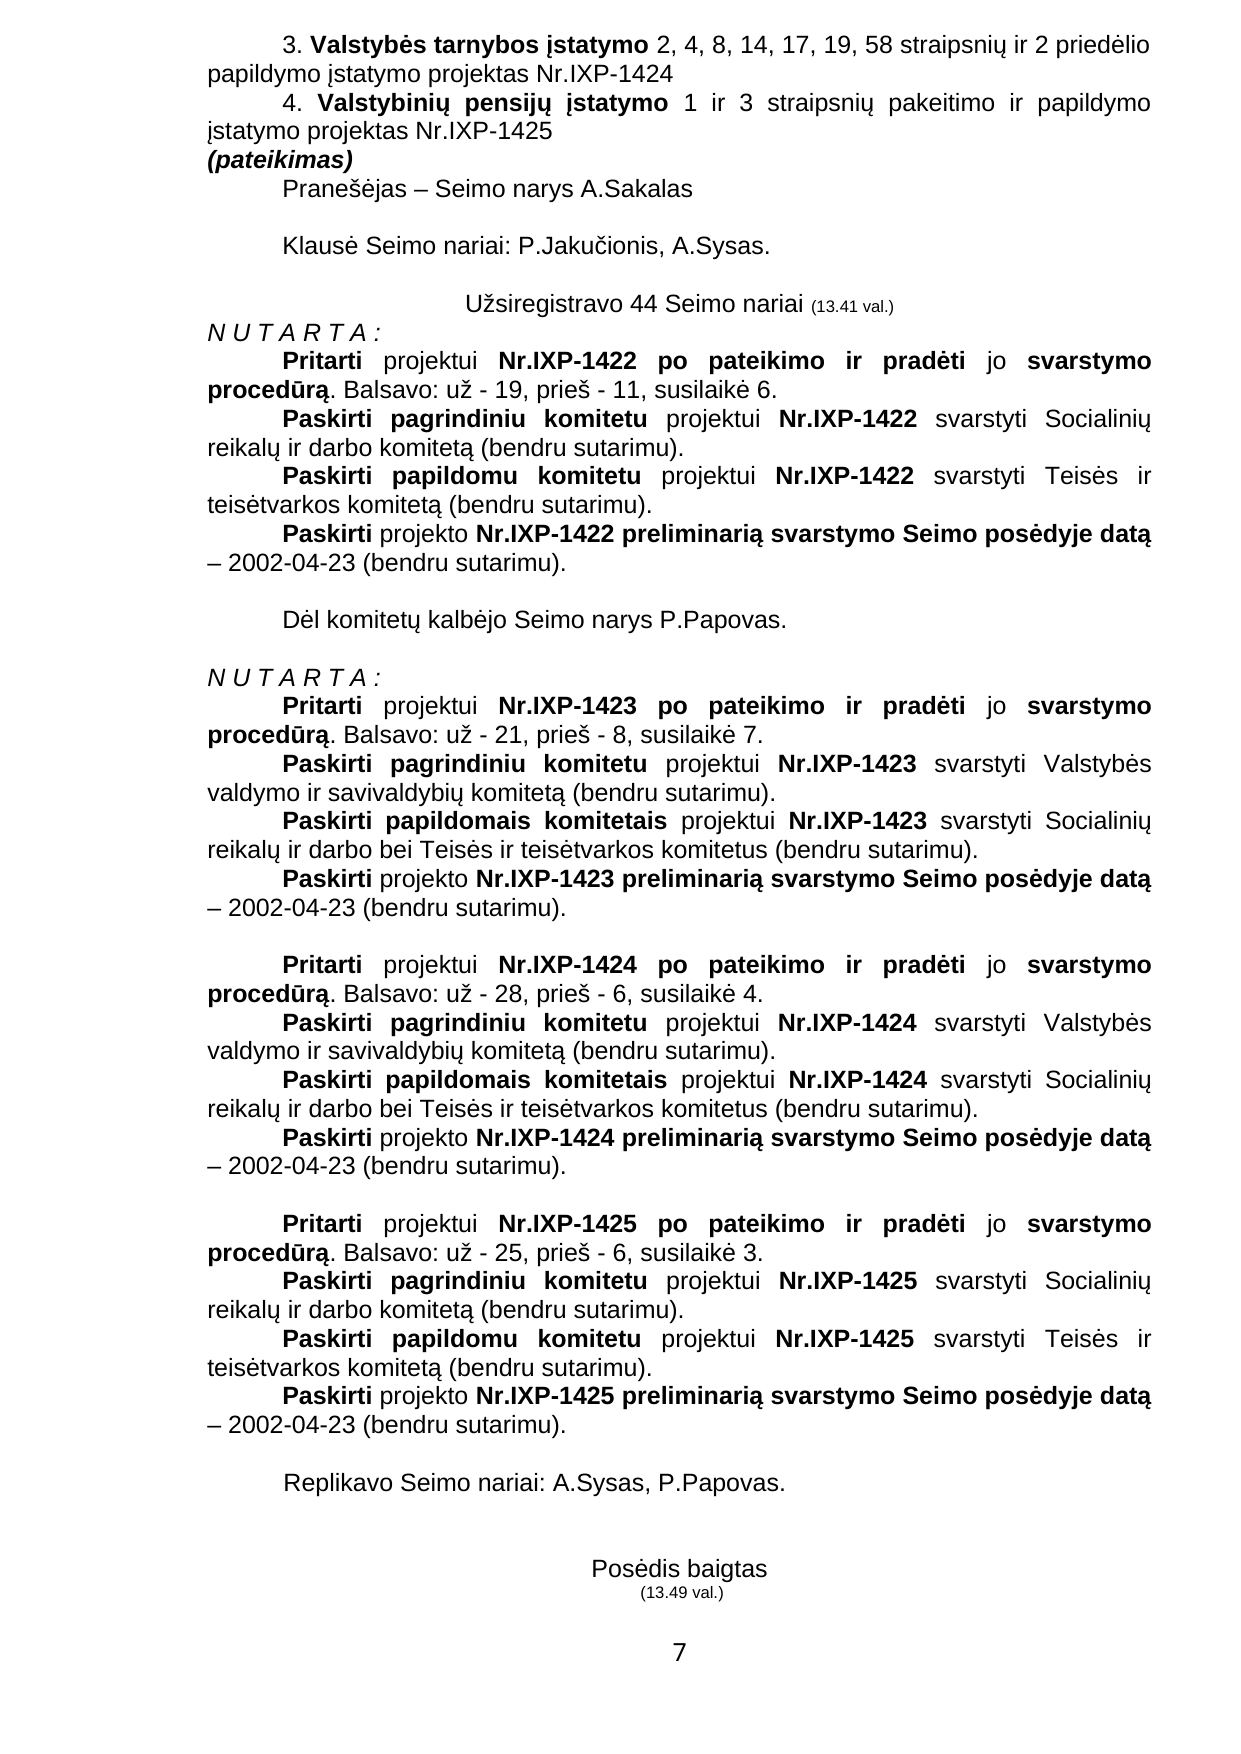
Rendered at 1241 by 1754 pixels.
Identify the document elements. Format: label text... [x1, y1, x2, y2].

text Posėdis baigtas [207, 1554, 1152, 1582]
text Pritarti projektui Nr.IXP-1425 po pateikimo ir pradėti jo svarstymo procedūrą. Balsavo: už - 25, prieš - 6, susilaikė 3. [207, 1209, 1152, 1266]
text (13.49 val.) [207, 1582, 1152, 1602]
text Paskirti papildomu komitetu projektui Nr.IXP-1425 svarstyti Teisės ir teisėtvarkos komitetą (bendru sutarimu). [207, 1324, 1152, 1381]
text Paskirti projekto Nr.IXP-1422 preliminarią svarstymo Seimo posėdyje datą – 2002-04-23 (bendru sutarimu). [207, 519, 1152, 576]
text Pritarti projektui Nr.IXP-1422 po pateikimo ir pradėti jo svarstymo procedūrą. Balsavo: už - 19, prieš - 11, susilaikė 6. [207, 346, 1152, 404]
text Replikavo Seimo nariai: A.Sysas, P.Papovas. [207, 1467, 1152, 1496]
text Paskirti projekto Nr.IXP-1425 preliminarią svarstymo Seimo posėdyje datą – 2002-04-23 (bendru sutarimu). [207, 1381, 1152, 1439]
text Užsiregistravo 44 Seimo nariai (13.41 val.) [207, 289, 1152, 317]
text Pritarti projektui Nr.IXP-1423 po pateikimo ir pradėti jo svarstymo procedūrą. Balsavo: už - 21, prieš - 8, susilaikė 7. [207, 691, 1152, 749]
text N U T A R T A : [207, 662, 1152, 691]
text N U T A R T A : [207, 317, 1152, 346]
text Paskirti projekto Nr.IXP-1424 preliminarią svarstymo Seimo posėdyje datą – 2002-04-23 (bendru sutarimu). [207, 1122, 1152, 1180]
text Paskirti pagrindiniu komitetu projektui Nr.IXP-1425 svarstyti Socialinių reikalų ir darbo komitetą (bendru sutarimu). [207, 1266, 1152, 1324]
text Pritarti projektui Nr.IXP-1424 po pateikimo ir pradėti jo svarstymo procedūrą. Balsavo: už - 28, prieš - 6, susilaikė 4. [207, 950, 1152, 1007]
text Paskirti papildomais komitetais projektui Nr.IXP-1423 svarstyti Socialinių reikalų ir darbo bei Teisės ir teisėtvarkos komitetus (bendru sutarimu). [207, 806, 1152, 864]
text Paskirti pagrindiniu komitetu projektui Nr.IXP-1422 svarstyti Socialinių reikalų ir darbo komitetą (bendru sutarimu). [207, 404, 1152, 461]
text Dėl komitetų kalbėjo Seimo narys P.Papovas. [207, 605, 1152, 634]
text (pateikimas) [207, 145, 1152, 174]
text 4. Valstybinių pensijų įstatymo 1 ir 3 straipsnių pakeitimo ir papildymo įstatymo projektas Nr.IXP-1425 [207, 87, 1152, 145]
text Pranešėjas – Seimo narys A.Sakalas [207, 174, 1152, 202]
text Paskirti pagrindiniu komitetu projektui Nr.IXP-1423 svarstyti Valstybės valdymo ir savivaldybių komitetą (bendru sutarimu). [207, 749, 1152, 806]
text Paskirti projekto Nr.IXP-1423 preliminarią svarstymo Seimo posėdyje datą – 2002-04-23 (bendru sutarimu). [207, 864, 1152, 921]
text 3. Valstybės tarnybos įstatymo 2, 4, 8, 14, 17, 19, 58 straipsnių ir 2 priedėlio papildymo įstatymo projektas Nr.IXP-1424 [207, 30, 1152, 87]
text Paskirti papildomu komitetu projektui Nr.IXP-1422 svarstyti Teisės ir teisėtvarkos komitetą (bendru sutarimu). [207, 461, 1152, 519]
text Klausė Seimo nariai: P.Jakučionis, A.Sysas. [207, 231, 1152, 260]
text Paskirti pagrindiniu komitetu projektui Nr.IXP-1424 svarstyti Valstybės valdymo ir savivaldybių komitetą (bendru sutarimu). [207, 1007, 1152, 1065]
text Paskirti papildomais komitetais projektui Nr.IXP-1424 svarstyti Socialinių reikalų ir darbo bei Teisės ir teisėtvarkos komitetus (bendru sutarimu). [207, 1065, 1152, 1122]
